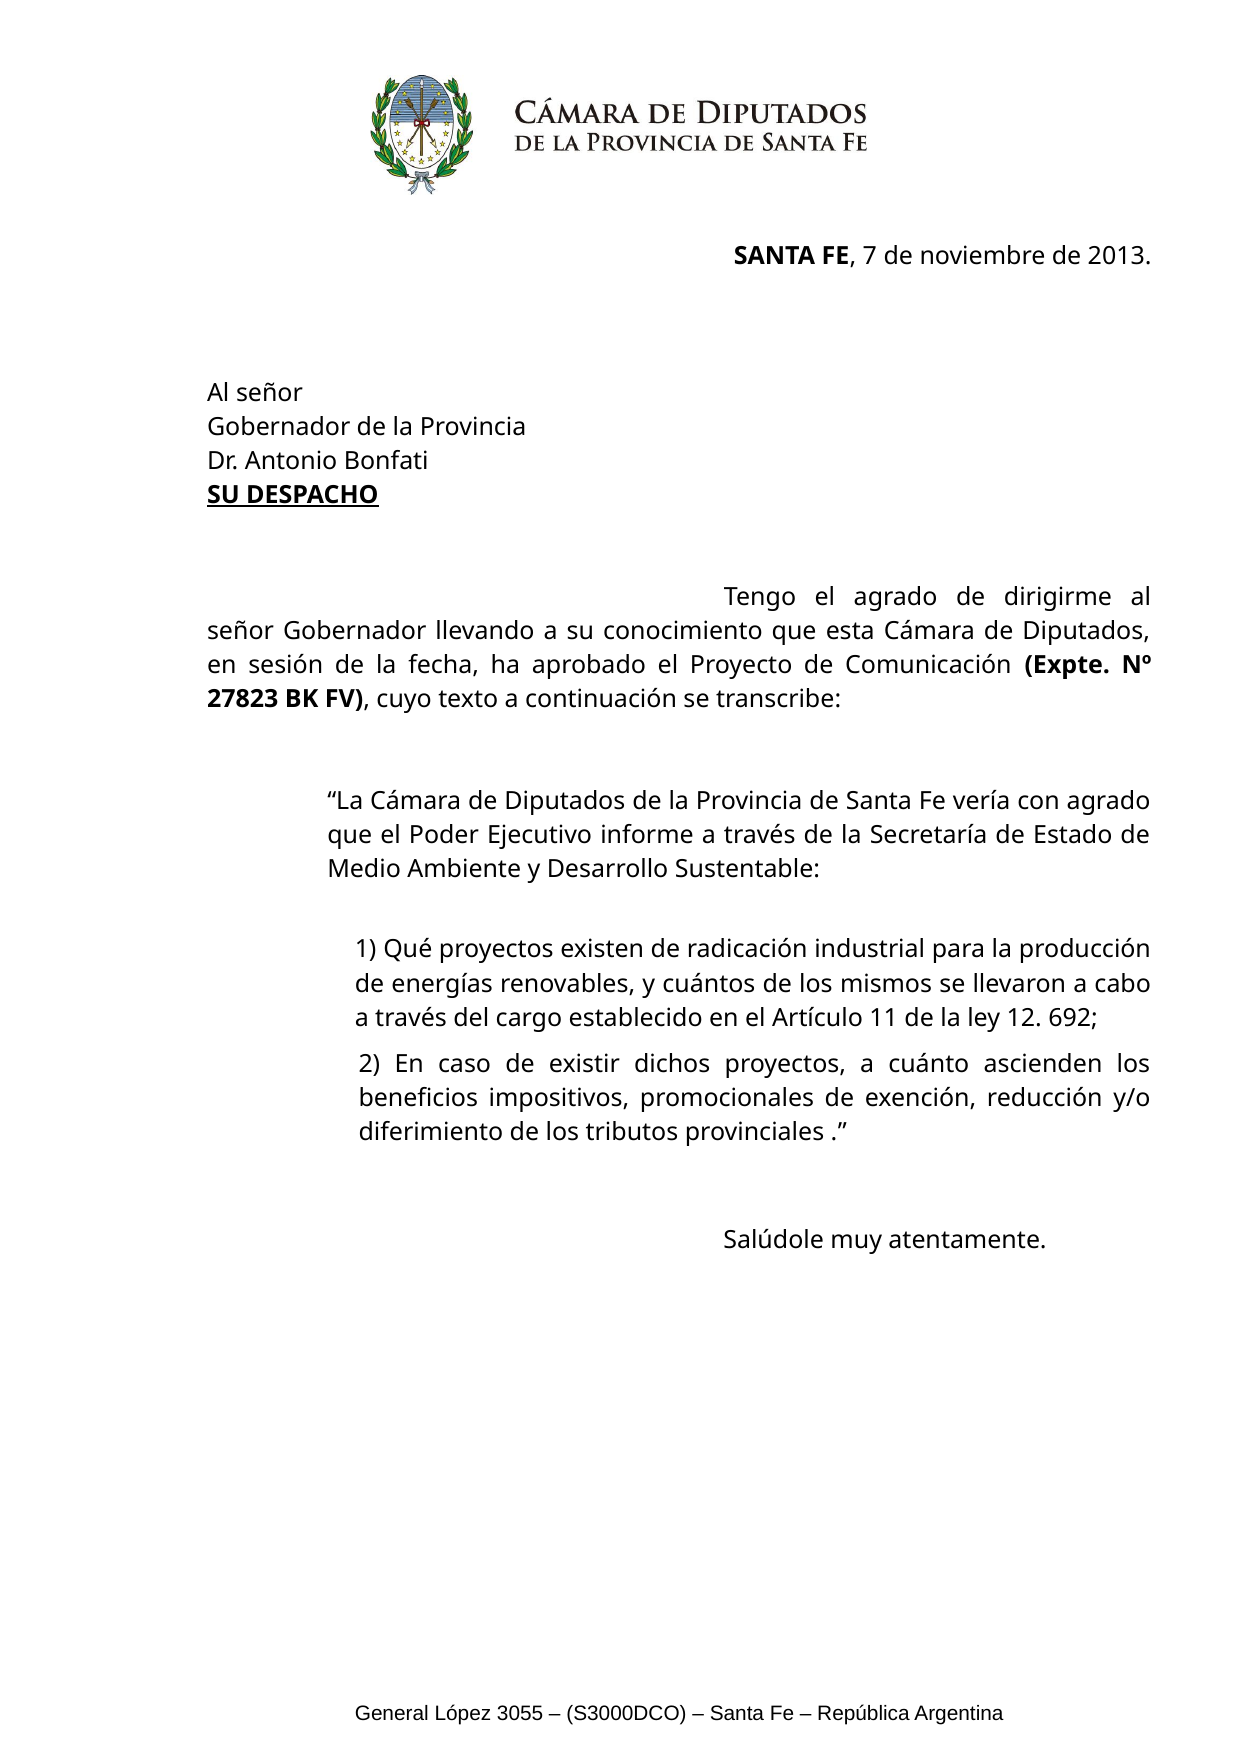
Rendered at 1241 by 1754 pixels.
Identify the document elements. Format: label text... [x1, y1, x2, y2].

text Tengo el agrado de dirigirme al señor Gobernador llevando a su conocimiento que esta Cámara de Diputados, en sesión de la fecha, ha aprobado el Proyecto de Comunicación (Expte. Nº 27823 BK FV), cuyo texto a continuación se transcribe: [207, 579, 1152, 715]
text SANTA FE, 7 de noviembre de 2013. [207, 238, 1152, 272]
text Gobernador de la Provincia [207, 408, 1152, 442]
text “La Cámara de Diputados de la Provincia de Santa Fe vería con agrado que el Poder Ejecutivo informe a través de la Secretaría de Estado de Medio Ambiente y Desarrollo Sustentable: [327, 783, 1152, 885]
text 2) En caso de existir dichos proyectos, a cuánto ascienden los beneficios impositivos, promocionales de exención, reducción y/o diferimiento de los tributos provinciales .” [358, 1046, 1152, 1148]
text Al señor [207, 374, 1152, 408]
text 1) Qué proyectos existen de radicación industrial para la producción de energías renovables, y cuántos de los mismos se llevaron a cabo a través del cargo establecido en el Artículo 11 de la ley 12. 692; [354, 931, 1152, 1033]
picture [370, 75, 867, 199]
text Dr. Antonio Bonfati [207, 442, 1152, 476]
text Salúdole muy atentamente. [649, 1222, 1152, 1256]
text SU DESPACHO [207, 476, 1152, 511]
